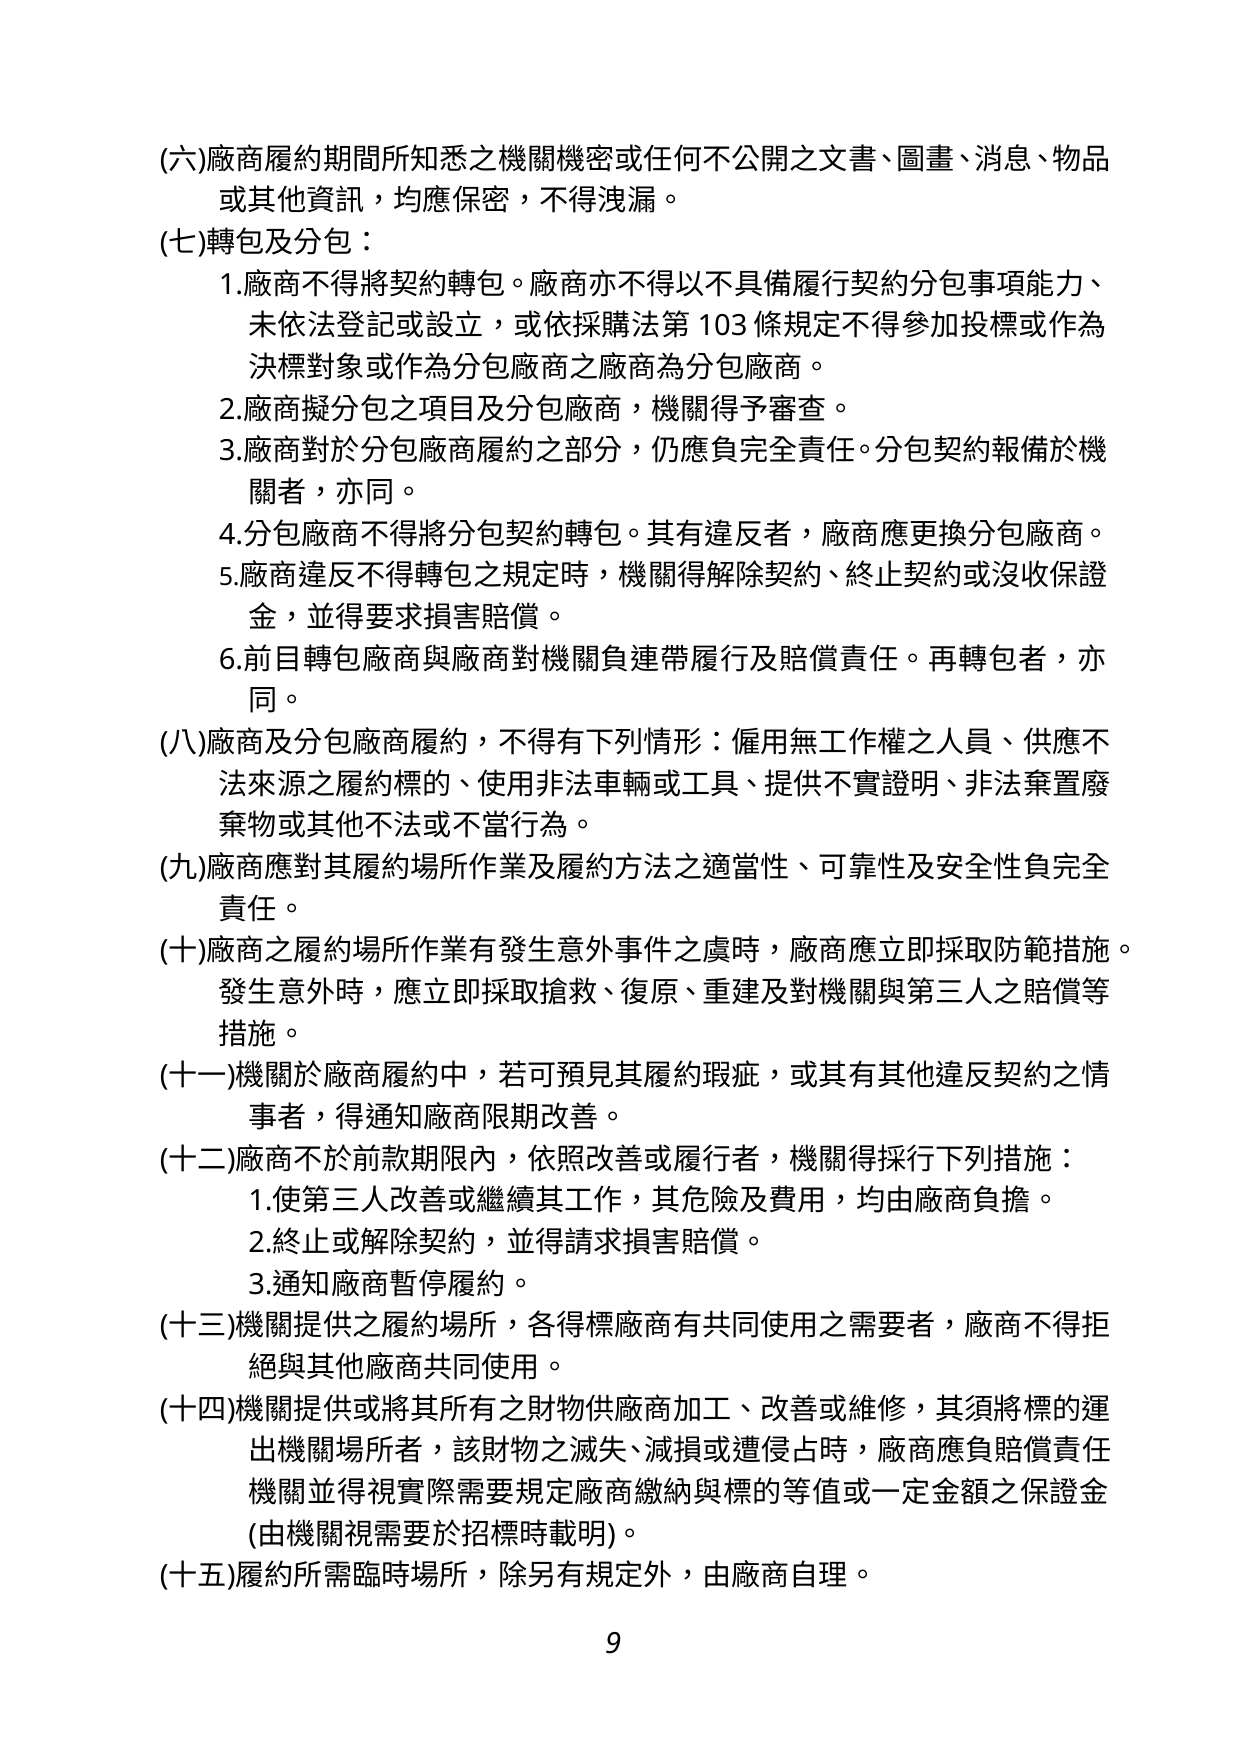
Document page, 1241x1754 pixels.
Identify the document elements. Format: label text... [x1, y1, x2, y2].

text (六)廠商履約期間所知悉之機關機密或任何不公開之文書、圖畫、消息、物品或其他資訊，均應保密，不得洩漏。 [159, 136, 1110, 219]
text (十四)機關提供或將其所有之財物供廠商加工、改善或維修，其須將標的運出機關場所者，該財物之滅失、減損或遭侵占時，廠商應負賠償責任。機關並得視實際需要規定廠商繳納與標的等值或一定金額之保證金 (由機關視需要於招標時載明)。 [159, 1386, 1110, 1552]
text (十五)履約所需臨時場所，除另有規定外，由廠商自理。 [159, 1552, 1110, 1594]
text 5.廠商違反不得轉包之規定時，機關得解除契約、終止契約或沒收保證金，並得要求損害賠償。 [218, 552, 1108, 636]
text 2.廠商擬分包之項目及分包廠商，機關得予審查。 [218, 386, 1108, 427]
text (八)廠商及分包廠商履約，不得有下列情形：僱用無工作權之人員、供應不法來源之履約標的、使用非法車輛或工具、提供不實證明、非法棄置廢棄物或其他不法或不當行為。 [159, 719, 1110, 844]
text (十)廠商之履約場所作業有發生意外事件之虞時，廠商應立即採取防範措施。發生意外時，應立即採取搶救、復原、重建及對機關與第三人之賠償等措施。 [159, 927, 1110, 1052]
text 6.前目轉包廠商與廠商對機關負連帶履行及賠償責任。再轉包者，亦同。 [218, 636, 1108, 719]
text (十二)廠商不於前款期限內，依照改善或履行者，機關得採行下列措施： [159, 1136, 1110, 1177]
text 1.廠商不得將契約轉包。廠商亦不得以不具備履行契約分包事項能力、未依法登記或設立，或依採購法第103條規定不得參加投標或作為決標對象或作為分包廠商之廠商為分包廠商。 [218, 261, 1108, 386]
text 1.使第三人改善或繼續其工作，其危險及費用，均由廠商負擔。 [248, 1177, 1104, 1219]
text 2.終止或解除契約，並得請求損害賠償。 [248, 1219, 1104, 1261]
text 4.分包廠商不得將分包契約轉包。其有違反者，廠商應更換分包廠商。 [218, 511, 1108, 552]
text (七)轉包及分包： [159, 219, 1110, 261]
text (九)廠商應對其履約場所作業及履約方法之適當性、可靠性及安全性負完全責任。 [159, 844, 1110, 927]
text 3.通知廠商暫停履約。 [248, 1261, 1104, 1302]
text (十一)機關於廠商履約中，若可預見其履約瑕疵，或其有其他違反契約之情事者，得通知廠商限期改善。 [159, 1052, 1110, 1136]
text 3.廠商對於分包廠商履約之部分，仍應負完全責任。分包契約報備於機關者，亦同。 [218, 427, 1108, 511]
text (十三)機關提供之履約場所，各得標廠商有共同使用之需要者，廠商不得拒絕與其他廠商共同使用。 [159, 1302, 1110, 1386]
